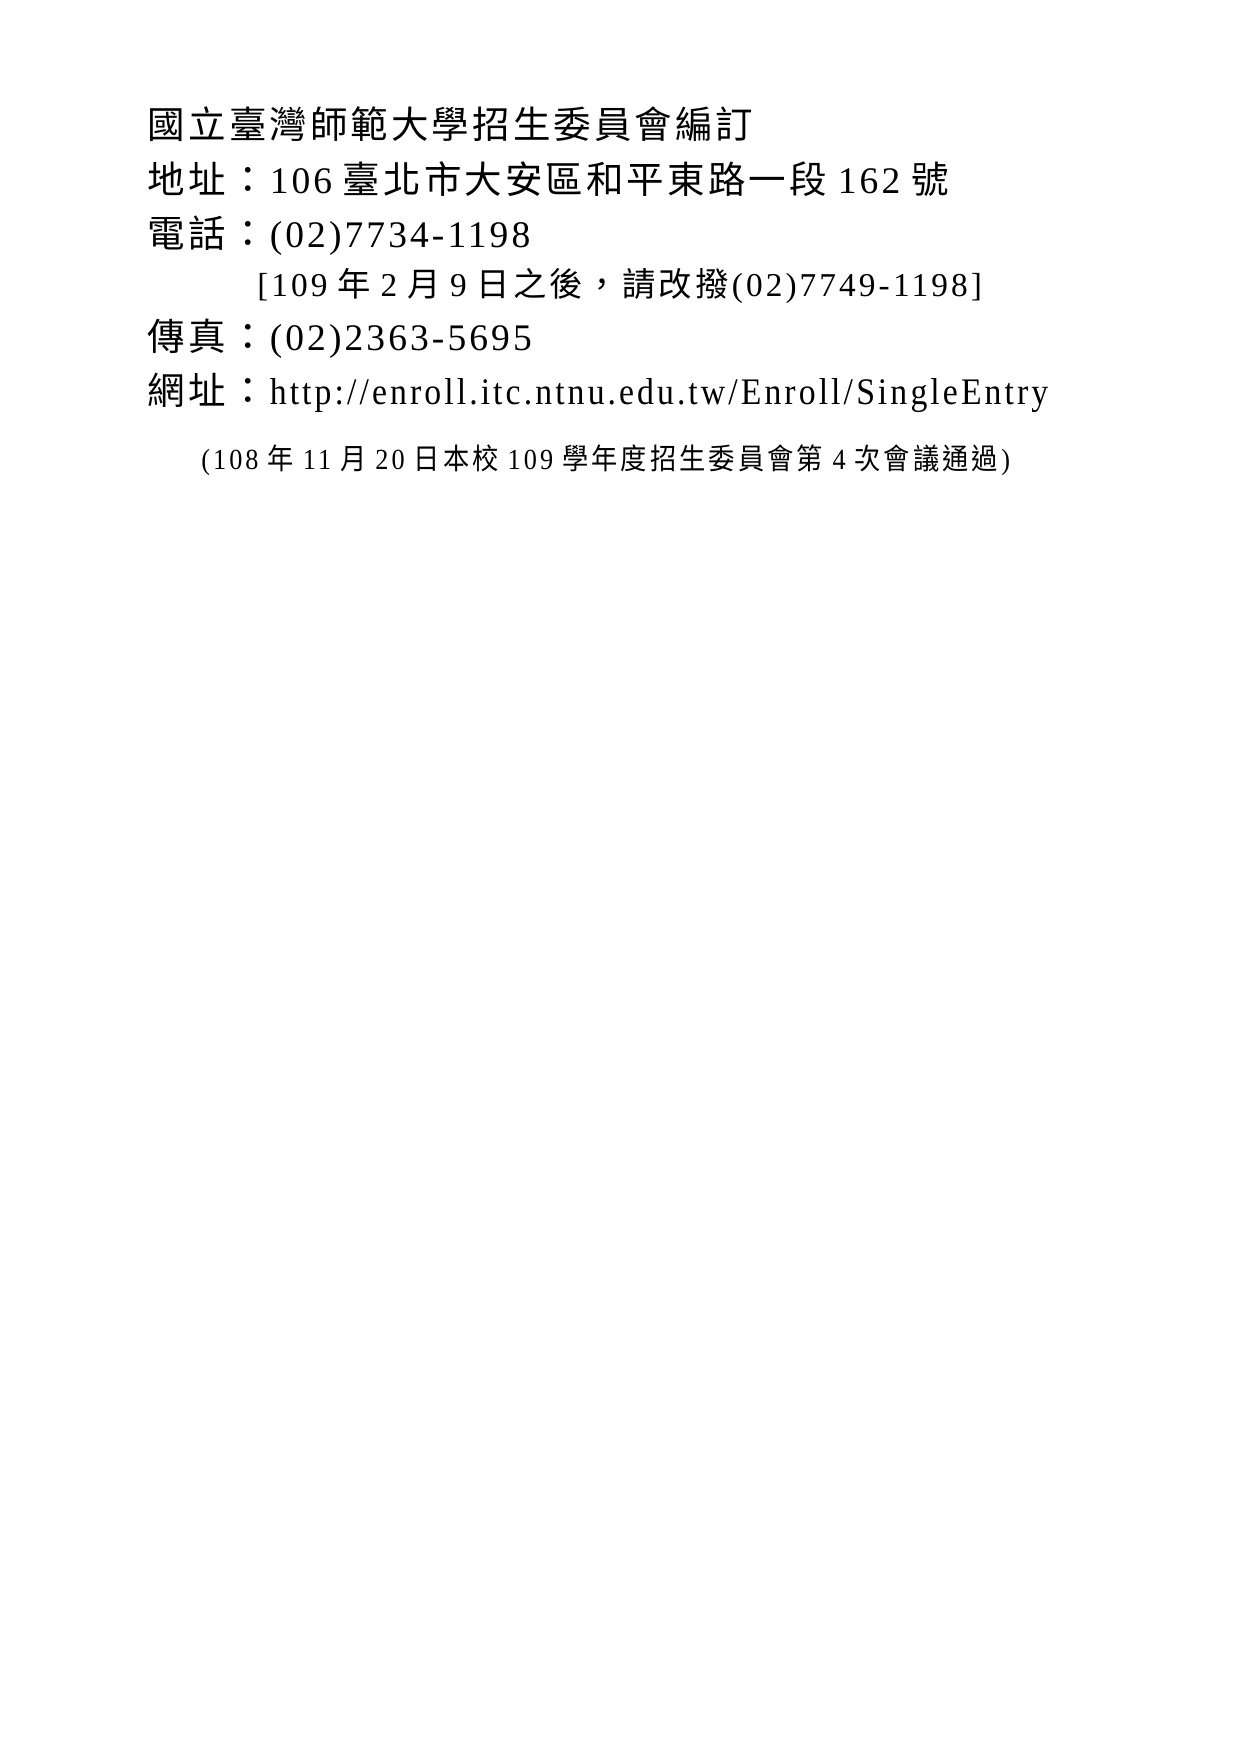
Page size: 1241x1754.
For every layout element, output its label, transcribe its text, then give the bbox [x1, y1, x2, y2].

text 電話：(02)7734-1198 [148, 204, 1149, 258]
text (108年11月20日本校109學年度招生委員會第4次會議通過) [59, 415, 1152, 477]
text 網址：http://enroll.itc.ntnu.edu.tw/Enroll/SingleEntry [148, 361, 1149, 415]
text [109年2月9日之後，請改撥(02)7749-1198] [148, 258, 1149, 306]
text 國立臺灣師範大學招生委員會編訂 [148, 95, 1149, 149]
text 地址：106臺北市大安區和平東路一段162號 [148, 149, 1149, 204]
text 傳真：(02)2363-5695 [148, 306, 1149, 361]
